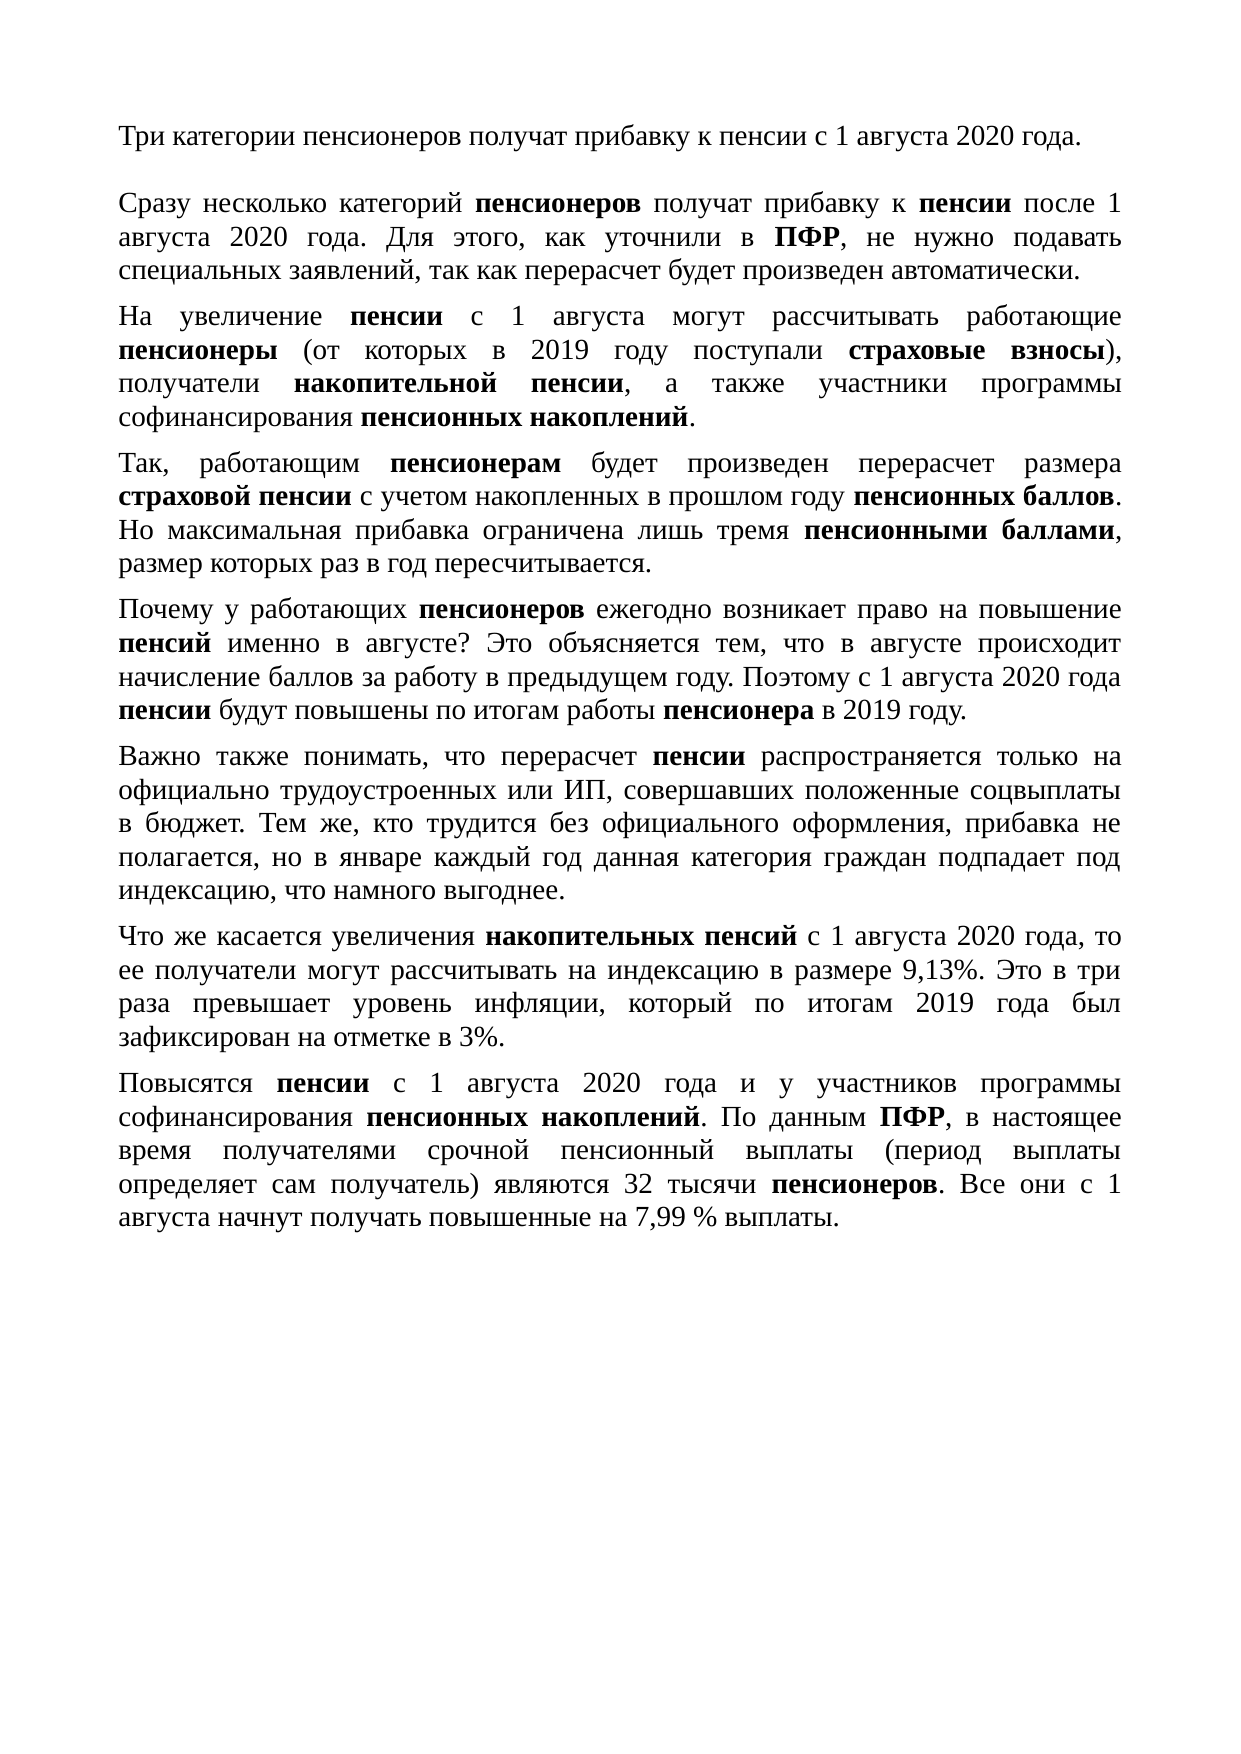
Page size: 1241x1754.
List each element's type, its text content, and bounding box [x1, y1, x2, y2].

text На увеличение пенсии с 1 августа могут рассчитывать работающие пенсионеры (от которых в 2019 году поступали страховые взносы), получатели накопительной пенсии, а также участники программы софинансирования пенсионных накоплений. [118, 298, 1122, 432]
text Сразу несколько категорий пенсионеров получат прибавку к пенсии после 1 августа 2020 года. Для этого, как уточнили в ПФР, не нужно подавать специальных заявлений, так как перерасчет будет произведен автоматически. [118, 185, 1122, 286]
text Так, работающим пенсионерам будет произведен перерасчет размера страховой пенсии с учетом накопленных в прошлом году пенсионных баллов. Но максимальная прибавка ограничена лишь тремя пенсионными баллами, размер которых раз в год пересчитывается. [118, 445, 1122, 579]
text Важно также понимать, что перерасчет пенсии распространяется только на официально трудоустроенных или ИП, совершавших положенные соцвыплаты в бюджет. Тем же, кто трудится без официального оформления, прибавка не полагается, но в январе каждый год данная категория граждан подпадает под индексацию, что намного выгоднее. [118, 738, 1122, 906]
text Повысятся пенсии с 1 августа 2020 года и у участников программы софинансирования пенсионных накоплений. По данным ПФР, в настоящее время получателями срочной пенсионный выплаты (период выплаты определяет сам получатель) являются 32 тысячи пенсионеров. Все они с 1 августа начнут получать повышенные на 7,99 % выплаты. [118, 1065, 1122, 1233]
text Почему у работающих пенсионеров ежегодно возникает право на повышение пенсий именно в августе? Это объясняется тем, что в августе происходит начисление баллов за работу в предыдущем году. Поэтому с 1 августа 2020 года пенсии будут повышены по итогам работы пенсионера в 2019 году. [118, 592, 1122, 726]
text Три категории пенсионеров получат прибавку к пенсии с 1 августа 2020 года. [118, 118, 1122, 152]
text Что же касается увеличения накопительных пенсий с 1 августа 2020 года, то ее получатели могут рассчитывать на индексацию в размере 9,13%. Это в три раза превышает уровень инфляции, который по итогам 2019 года был зафиксирован на отметке в 3%. [118, 918, 1122, 1053]
